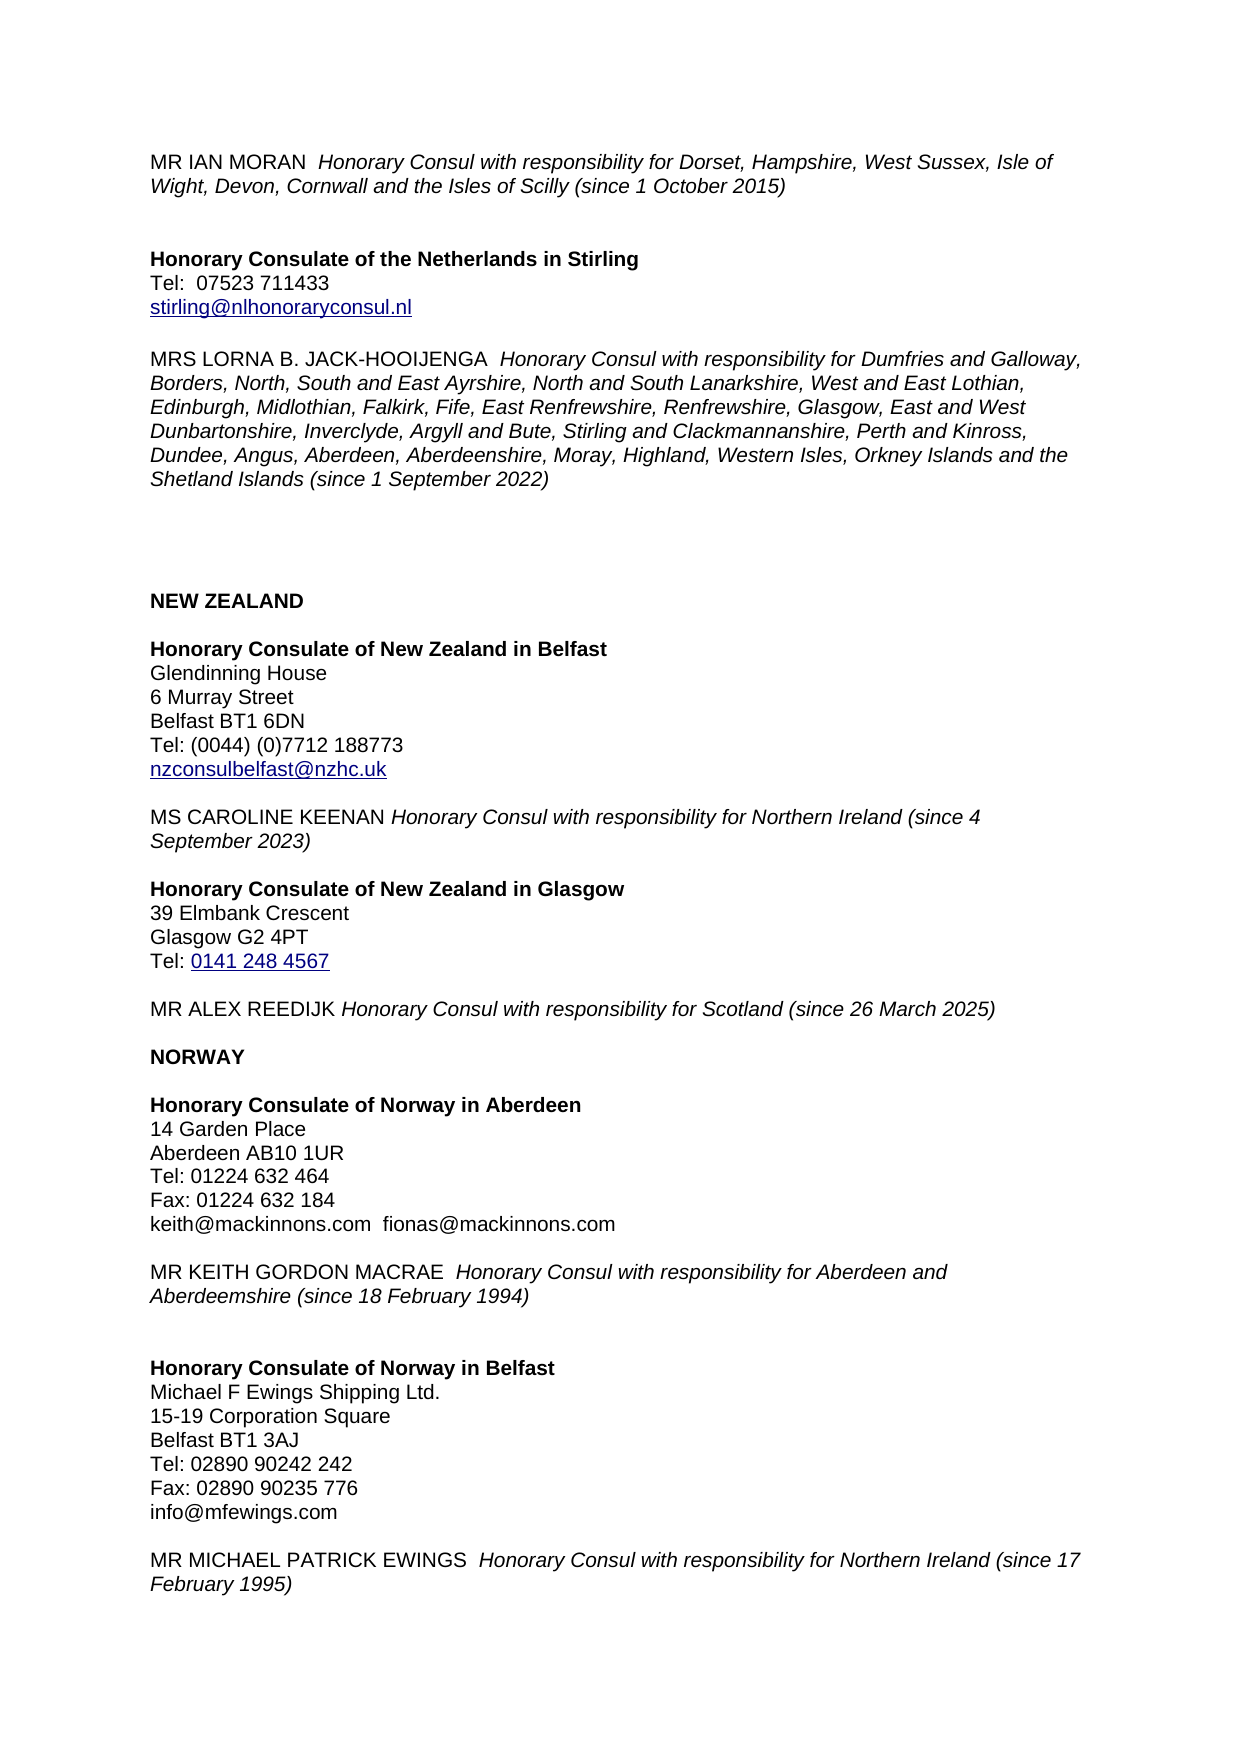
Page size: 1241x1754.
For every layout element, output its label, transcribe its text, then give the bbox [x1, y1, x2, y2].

text MR MICHAEL PATRICK EWINGS Honorary Consul with responsibility for Northern Ireland (since 17 February 1995) [150, 1548, 1090, 1596]
text Fax: 02890 90235 776 [150, 1476, 1090, 1500]
text Michael F Ewings Shipping Ltd. [150, 1380, 1090, 1404]
text keith@mackinnons.com fionas@mackinnons.com [150, 1212, 1090, 1236]
text Honorary Consulate of New Zealand in Belfast [150, 637, 1090, 661]
text MR ALEX REEDIJK Honorary Consul with responsibility for Scotland (since 26 March 2025) [150, 997, 1090, 1021]
text info@mfewings.com [150, 1500, 1090, 1524]
text MRS LORNA B. JACK-HOOIJENGA Honorary Consul with responsibility for Dumfries and Galloway, Borders, North, South and East Ayrshire, North and South Lanarkshire, West and East Lothian, Edinburgh, Midlothian, Falkirk, Fife, East Renfrewshire, Renfrewshire, Glasgow, East and West Dunbartonshire, Inverclyde, Argyll and Bute, Stirling and Clackmannanshire, Perth and Kinross, Dundee, Angus, Aberdeen, Aberdeenshire, Moray, Highland, Western Isles, Orkney Islands and the Shetland Islands (since 1 September 2022) [150, 347, 1090, 491]
text 15-19 Corporation Square [150, 1404, 1090, 1428]
text stirling@nlhonoraryconsul.nl [150, 294, 1090, 318]
text MR KEITH GORDON MACRAE Honorary Consul with responsibility for Aberdeen and Aberdeemshire (since 18 February 1994) [150, 1260, 1090, 1308]
text Fax: 01224 632 184 [150, 1188, 1090, 1212]
text MR IAN MORAN Honorary Consul with responsibility for Dorset, Hampshire, West Sussex, Isle of Wight, Devon, Cornwall and the Isles of Scilly (since 1 October 2015) [150, 150, 1090, 198]
text Tel: 0141 248 4567 [150, 949, 1090, 973]
text NORWAY [150, 1044, 1090, 1068]
text Honorary Consulate of New Zealand in Glasgow [150, 877, 1090, 901]
text Tel: 01224 632 464 [150, 1164, 1090, 1188]
text 39 Elmbank Crescent [150, 901, 1090, 925]
text Belfast BT1 3AJ [150, 1428, 1090, 1452]
text Glendinning House [150, 661, 1090, 685]
text NEW ZEALAND [150, 589, 1090, 613]
text Honorary Consulate of Norway in Aberdeen [150, 1092, 1090, 1116]
text Honorary Consulate of the Netherlands in Stirling [150, 247, 1090, 271]
text Belfast BT1 6DN [150, 709, 1090, 733]
text 6 Murray Street [150, 685, 1090, 709]
text Aberdeen AB10 1UR [150, 1140, 1090, 1164]
text Tel: (0044) (0)7712 188773 [150, 733, 1090, 757]
text 14 Garden Place [150, 1116, 1090, 1140]
text Tel: 02890 90242 242 [150, 1452, 1090, 1476]
text Tel: 07523 711433 [150, 271, 1090, 294]
text Glasgow G2 4PT [150, 925, 1090, 949]
text nzconsulbelfast@nzhc.uk [150, 757, 1090, 781]
text Honorary Consulate of Norway in Belfast [150, 1356, 1090, 1380]
text MS CAROLINE KEENAN Honorary Consul with responsibility for Northern Ireland (since 4 September 2023) [150, 805, 1090, 853]
